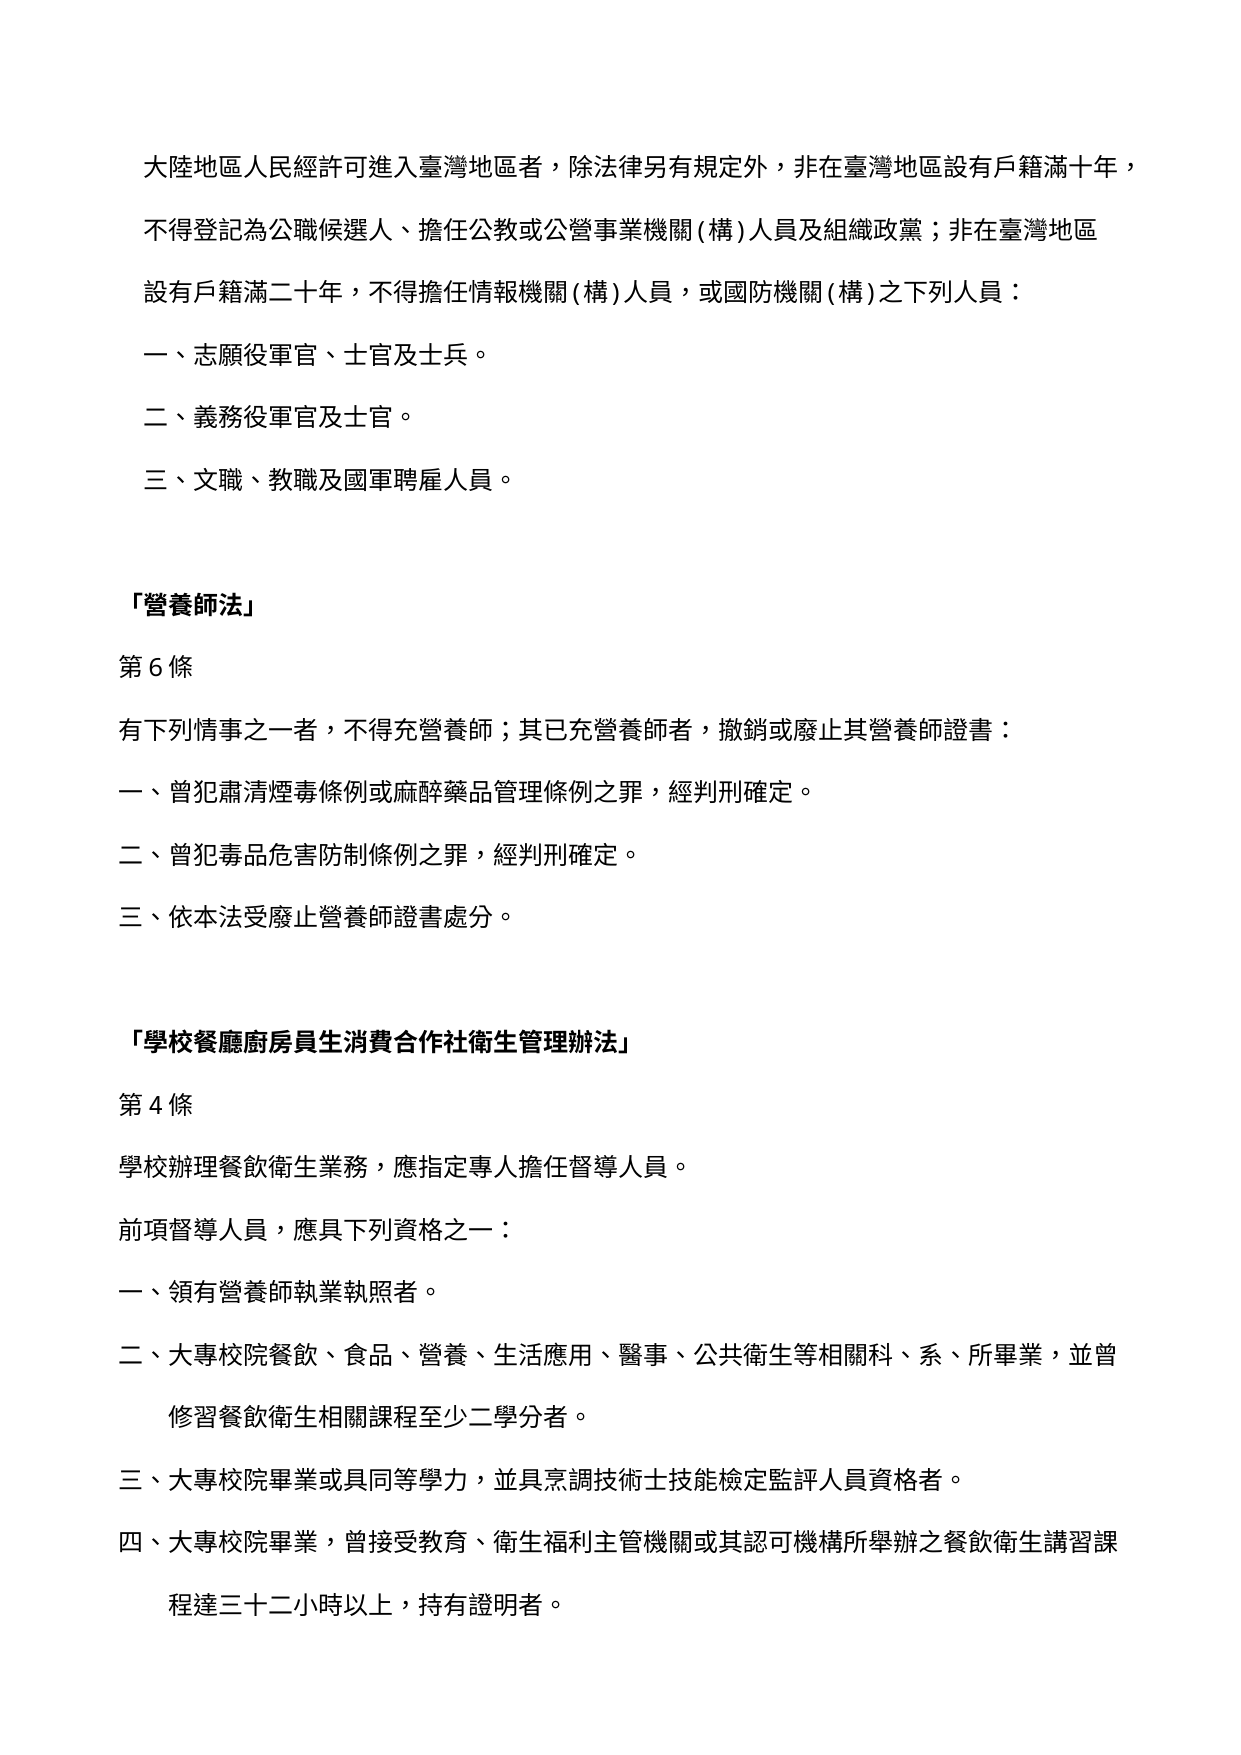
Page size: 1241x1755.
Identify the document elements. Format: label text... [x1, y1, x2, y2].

text 三、依本法受廢止營養師證書處分。 [118, 874, 1122, 937]
text 學校辦理餐飲衛生業務，應指定專人擔任督導人員。 [118, 1124, 1122, 1187]
text 一、志願役軍官、士官及士兵。 [143, 312, 1122, 374]
text 二、曾犯毒品危害防制條例之罪，經判刑確定。 [118, 812, 1122, 874]
text 有下列情事之一者，不得充營養師；其已充營養師者，撤銷或廢止其營養師證書： [118, 687, 1122, 749]
text 三、大專校院畢業或具同等學力，並具烹調技術士技能檢定監評人員資格者。 [118, 1437, 1122, 1499]
text 三、文職、教職及國軍聘雇人員。 [143, 437, 1122, 499]
text 第4條 [118, 1062, 1122, 1124]
text 一、領有營養師執業執照者。 [118, 1249, 1122, 1312]
text 四、大專校院畢業，曾接受教育、衛生福利主管機關或其認可機構所舉辦之餐飲衛生講習課程達三十二小時以上，持有證明者。 [118, 1499, 1122, 1624]
text 二、義務役軍官及士官。 [143, 374, 1122, 437]
text 一、曾犯肅清煙毒條例或麻醉藥品管理條例之罪，經判刑確定。 [118, 749, 1122, 812]
text 大陸地區人民經許可進入臺灣地區者，除法律另有規定外，非在臺灣地區設有戶籍滿十年，不得登記為公職候選人、擔任公教或公營事業機關(構)人員及組織政黨；非在臺灣地區設有戶籍滿二十年，不得擔任情報機關(構)人員，或國防機關(構)之下列人員： [143, 124, 1122, 312]
text 「學校餐廳廚房員生消費合作社衛生管理辦法」 [118, 999, 1122, 1062]
text 二、大專校院餐飲、食品、營養、生活應用、醫事、公共衛生等相關科、系、所畢業，並曾修習餐飲衛生相關課程至少二學分者。 [118, 1312, 1122, 1437]
text 「營養師法」 [118, 562, 1122, 624]
text 前項督導人員，應具下列資格之一： [118, 1187, 1122, 1249]
text 第6條 [118, 624, 1122, 687]
